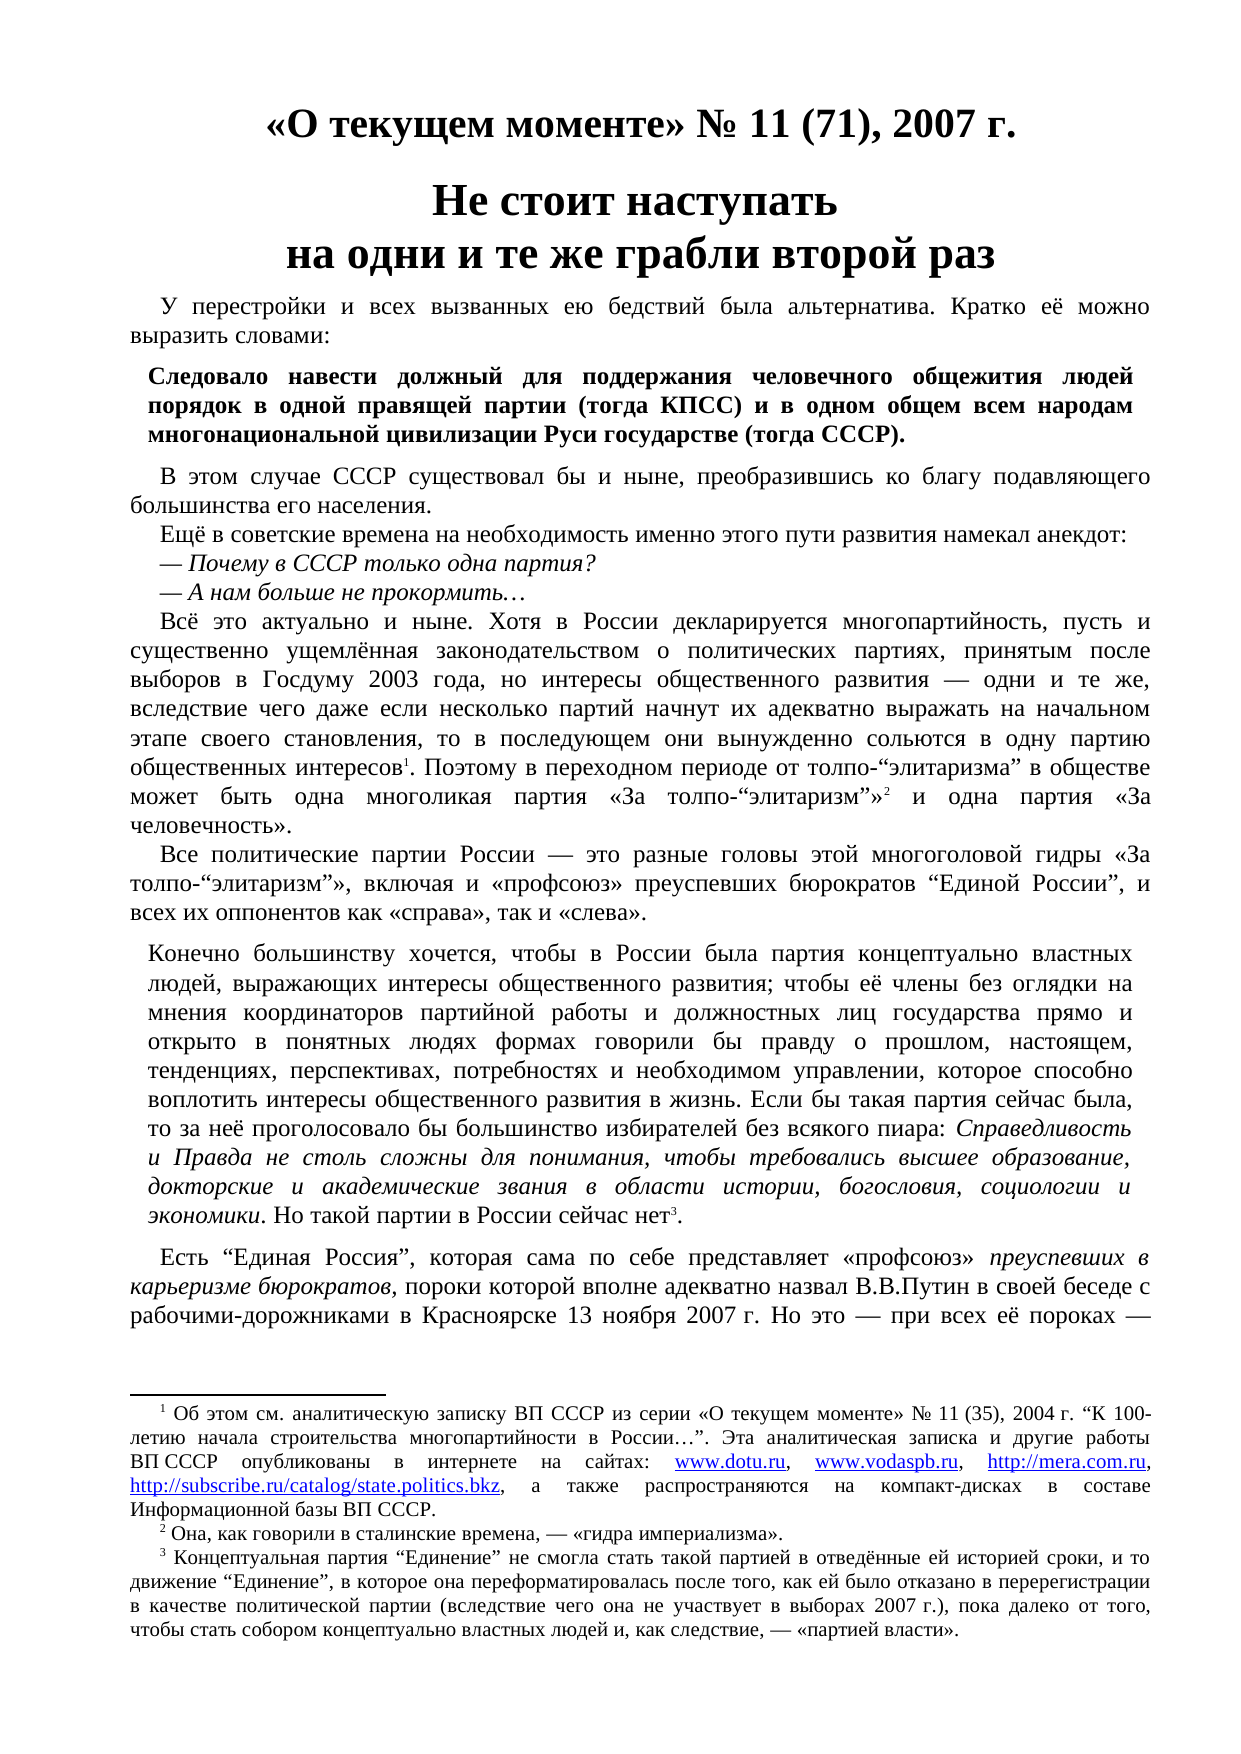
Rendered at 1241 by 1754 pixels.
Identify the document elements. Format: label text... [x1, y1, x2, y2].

text Ещё в советские времена на необходимость именно этого пути развития намекал анекдот: [130, 519, 1152, 548]
text Есть “Единая Россия”, которая сама по себе представляет «профсоюз» преуспевших в карьеризме бюрократов, ­пороки которой вполне адекватно назвал В.В.Путин в своей беседе с рабочими-дорожниками в Красноярске 13 ноября 2007 г. Но это — при всех её пороках — [130, 1241, 1152, 1329]
text — А нам больше не прокормить… [130, 577, 1152, 606]
text «О текущем моменте» № 11 (71), 2007 г. [130, 99, 1152, 147]
text Об этом см. аналитическую записку ВП СССР из серии «О текущем моменте» № 11 (35), 2004 г. “К 100-летию начала строительства многопартийности в России…”. Эта аналитическая записка и другие работы ВП СССР опубликованы в интернете на сайтах: www.dotu.ru, www.vodaspb.ru, http://mera.com.ru, http://subscribe.ru/catalog/state.politics.bkz, а также распространяются на компакт-дисках в составе Информационной базы ВП СССР. [130, 1401, 1152, 1521]
text Концептуальная партия “Единение” не смогла стать такой партией в отведённые ей историей сроки, и то движение “Единение”, в которое она переформатировалась после того, как ей было отказано в перерегистрации в качестве политической партии (вследствие чего она не участвует в выборах 2007 г.), пока далеко от того, чтобы стать собором концептуально властных людей и, как следствие, — «партией власти». [130, 1545, 1152, 1641]
text В этом случае СССР существовал бы и ныне, преобразившись ко благу подавляющего большинства его населения. [130, 461, 1152, 519]
text Конечно большинству хочется, чтобы в России была партия концептуально властных людей, выражающих интересы общественного развития; чтобы её члены без оглядки на мнения координаторов партийной работы и должностных лиц государства прямо и открыто в понятных людях формах говорили бы правду о прошлом, настоящем, тенденциях, перспективах, потребностях и необходимом управлении, которое способно воплотить интересы общественного развития в жизнь. Если бы такая партия сейчас была, то за неё проголосовало бы большинство избирателей без всякого пиара: Справедливость и Правда не столь сложны для понимания, чтобы требовались высшее образование, докторские и академические звания в области истории, богословия, социологии и экономики. Но такой партии в России сейчас нет. [148, 938, 1134, 1229]
text — Почему в СССР только одна партия? [130, 548, 1152, 577]
text Следовало навести должный для поддержания человечного общежития людей порядок в одной правящей партии (тогда КПСС) и в одном общем всем народам многонациональной цивилизации Руси государстве (тогда СССР). [148, 361, 1134, 448]
text Все политические партии России — это разные головы этой многоголовой гидры «За толпо-“элитаризм”», включая и «профсоюз» преуспевших бюрократов “Единой России”, и всех их оппонентов как «справа», так и «слева». [130, 839, 1152, 926]
text Всё это актуально и ныне. Хотя в России декларируется многопартийность, пусть и существенно ущемлённая законодательством о политических партиях, принятым после выборов в Госдуму 2003 года, но интересы общественного развития — одни и те же, вследствие чего даже если несколько партий начнут их адекватно выражать на начальном этапе своего становления, то в последующем они вынужденно сольются в одну партию общественных интересов. Поэтому в переходном периоде от толпо-“элитаризма” в обществе может быть одна многоликая партия «За толпо-“элитаризм”» и одна партия «За человечность». [130, 606, 1152, 839]
text Не стоит наступать на одни и те же грабли второй раз [130, 172, 1152, 278]
text Она, как говорили в сталинские времена, — «гидра империализма». [130, 1521, 1152, 1545]
text У перестройки и всех вызванных ею бедствий была альтернатива. Кратко её можно выразить словами: [130, 291, 1152, 349]
